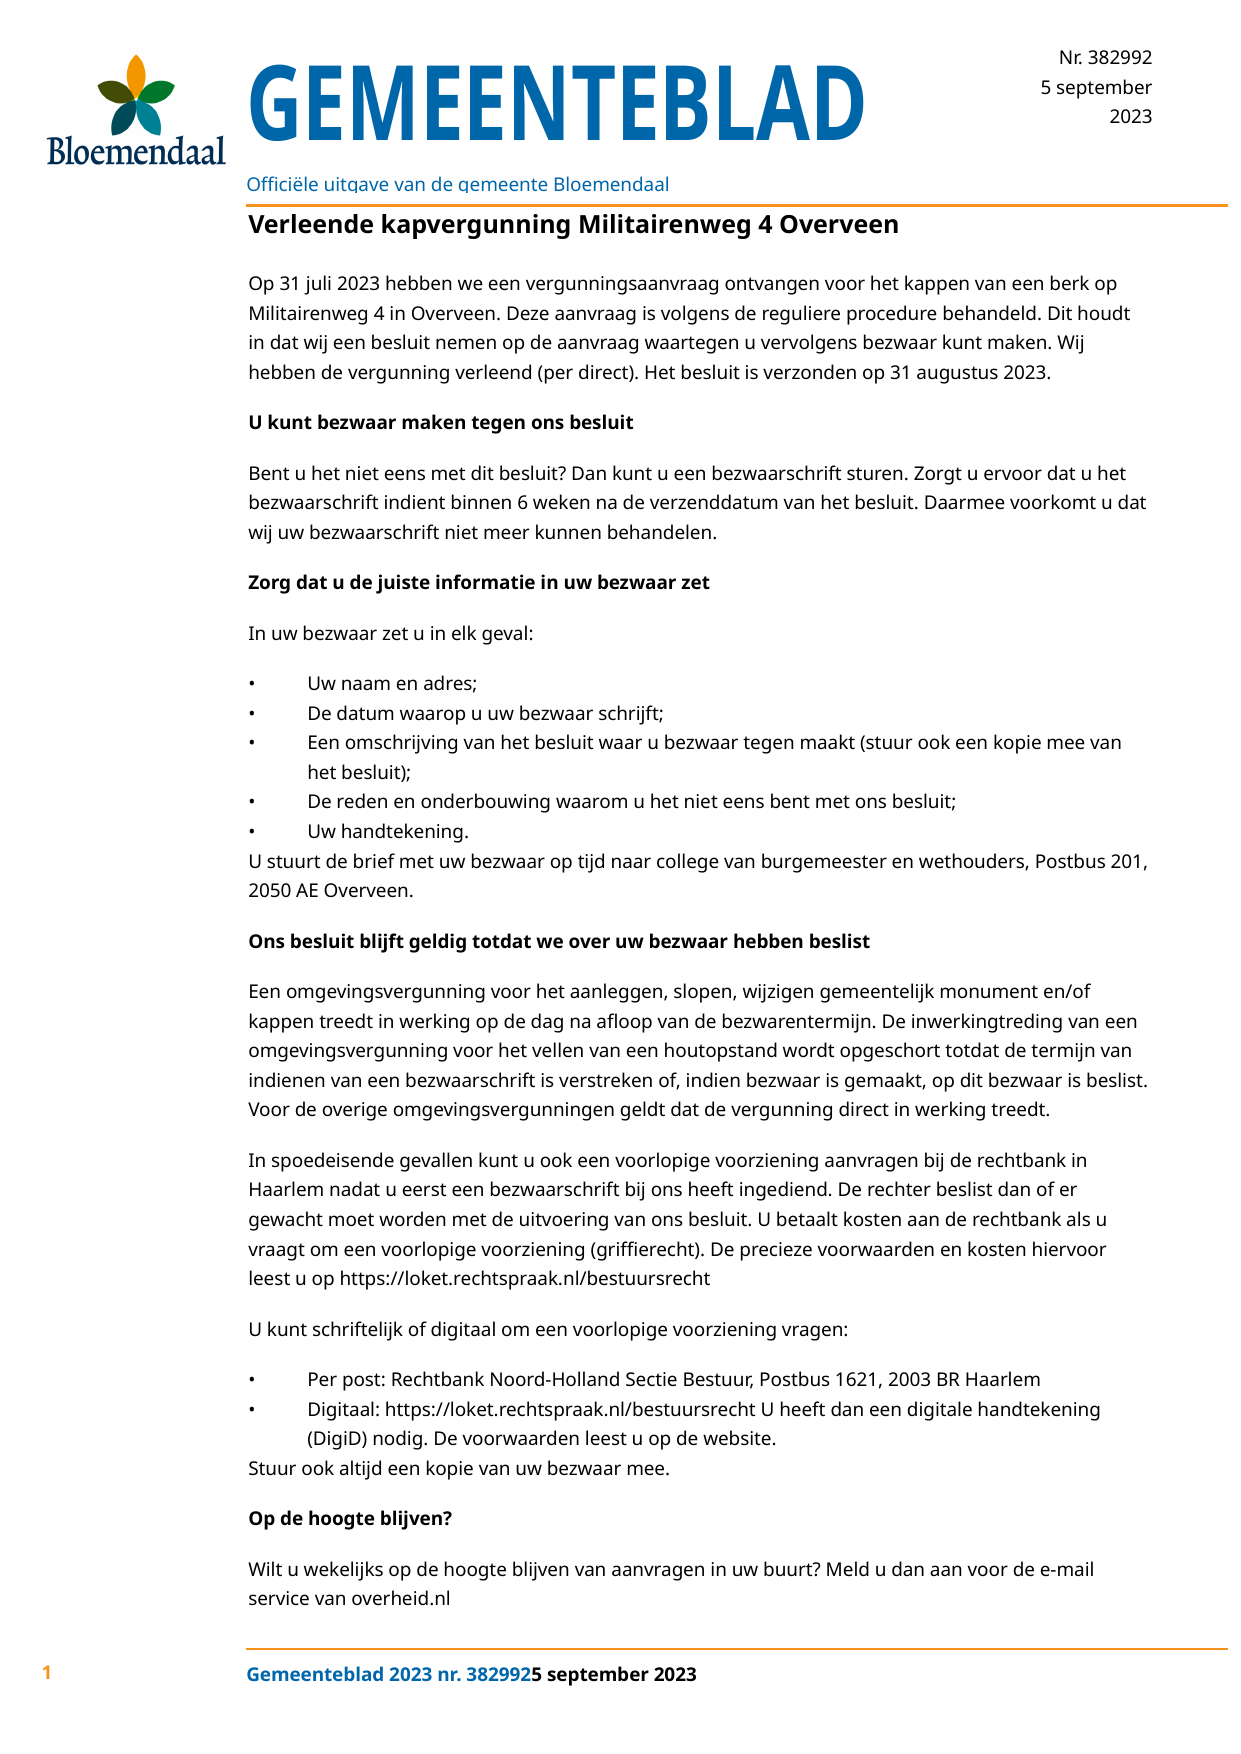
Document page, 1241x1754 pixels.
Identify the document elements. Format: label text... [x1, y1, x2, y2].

text Stuur ook altijd een kopie van uw bezwaar mee. [248, 1455, 1152, 1481]
text Bent u het niet eens met dit besluit? Dan kunt u een bezwaarschrift sturen. Zorgt u ervoor dat u het bezwaarschrift indient binnen 6 weken na de verzenddatum van het besluit. Daarmee voorkomt u dat wij uw bezwaarschrift niet meer kunnen behandelen. [248, 460, 1152, 545]
text Op de hoogte blijven? [248, 1505, 1152, 1531]
list Uw handtekening. [248, 818, 1152, 844]
picture [41, 47, 231, 172]
text Wilt u wekelijks op de hoogte blijven van aanvragen in uw buurt? Meld u dan aan voor de e-mail service van overheid.nl [248, 1556, 1152, 1611]
list Digitaal: https://loket.rechtspraak.nl/bestuursrecht U heeft dan een digitale handtekening (DigiD) nodig. De voorwaarden leest u op de website. [248, 1396, 1152, 1451]
list Uw naam en adres; [248, 670, 1152, 696]
text U stuurt de brief met uw bezwaar op tijd naar college van burgemeester en wethouders, Postbus 201, 2050 AE Overveen. [248, 848, 1152, 903]
text U kunt schriftelijk of digitaal om een voorlopige voorziening vragen: [248, 1316, 1152, 1341]
text In spoedeisende gevallen kunt u ook een voorlopige voorziening aanvragen bij de rechtbank in Haarlem nadat u eerst een bezwaarschrift bij ons heeft ingediend. De rechter beslist dan of er gewacht moet worden met de uitvoering van ons besluit. U betaalt kosten aan de rechtbank als u vraagt om een voorlopige voorziening (griffierecht). De precieze voorwaarden en kosten hiervoor leest u op https://loket.rechtspraak.nl/bestuursrecht [248, 1147, 1152, 1291]
text U kunt bezwaar maken tegen ons besluit [248, 409, 1152, 435]
list Per post: Rechtbank Noord-Holland Sectie Bestuur, Postbus 1621, 2003 BR Haarlem [248, 1366, 1152, 1392]
text Zorg dat u de juiste informatie in uw bezwaar zet [248, 569, 1152, 595]
list De datum waarop u uw bezwaar schrijft; [248, 700, 1152, 726]
text Ons besluit blijft geldig totdat we over uw bezwaar hebben beslist [248, 928, 1152, 953]
text Verleende kapvergunning Militairenweg 4 Overveen [248, 207, 1152, 241]
text Een omgevingsvergunning voor het aanleggen, slopen, wijzigen gemeentelijk monument en/of kappen treedt in werking op de dag na afloop van de bezwarentermijn. De inwerkingtreding van een omgevingsvergunning voor het vellen van een houtopstand wordt opgeschort totdat de termijn van indienen van een bezwaarschrift is verstreken of, indien bezwaar is gemaakt, op dit bezwaar is beslist. Voor de overige omgevingsvergunningen geldt dat de vergunning direct in werking treedt. [248, 978, 1152, 1122]
text In uw bezwaar zet u in elk geval: [248, 620, 1152, 646]
list De reden en onderbouwing waarom u het niet eens bent met ons besluit; [248, 789, 1152, 814]
list Een omschrijving van het besluit waar u bezwaar tegen maakt (stuur ook een kopie mee van het besluit); [248, 729, 1152, 785]
text Op 31 juli 2023 hebben we een vergunningsaanvraag ontvangen voor het kappen van een berk op Militairenweg 4 in Overveen. Deze aanvraag is volgens de reguliere procedure behandeld. Dit houdt in dat wij een besluit nemen op de aanvraag waartegen u vervolgens bezwaar kunt maken. Wij hebben de vergunning verleend (per direct). Het besluit is verzonden op 31 augustus 2023. [248, 270, 1152, 385]
